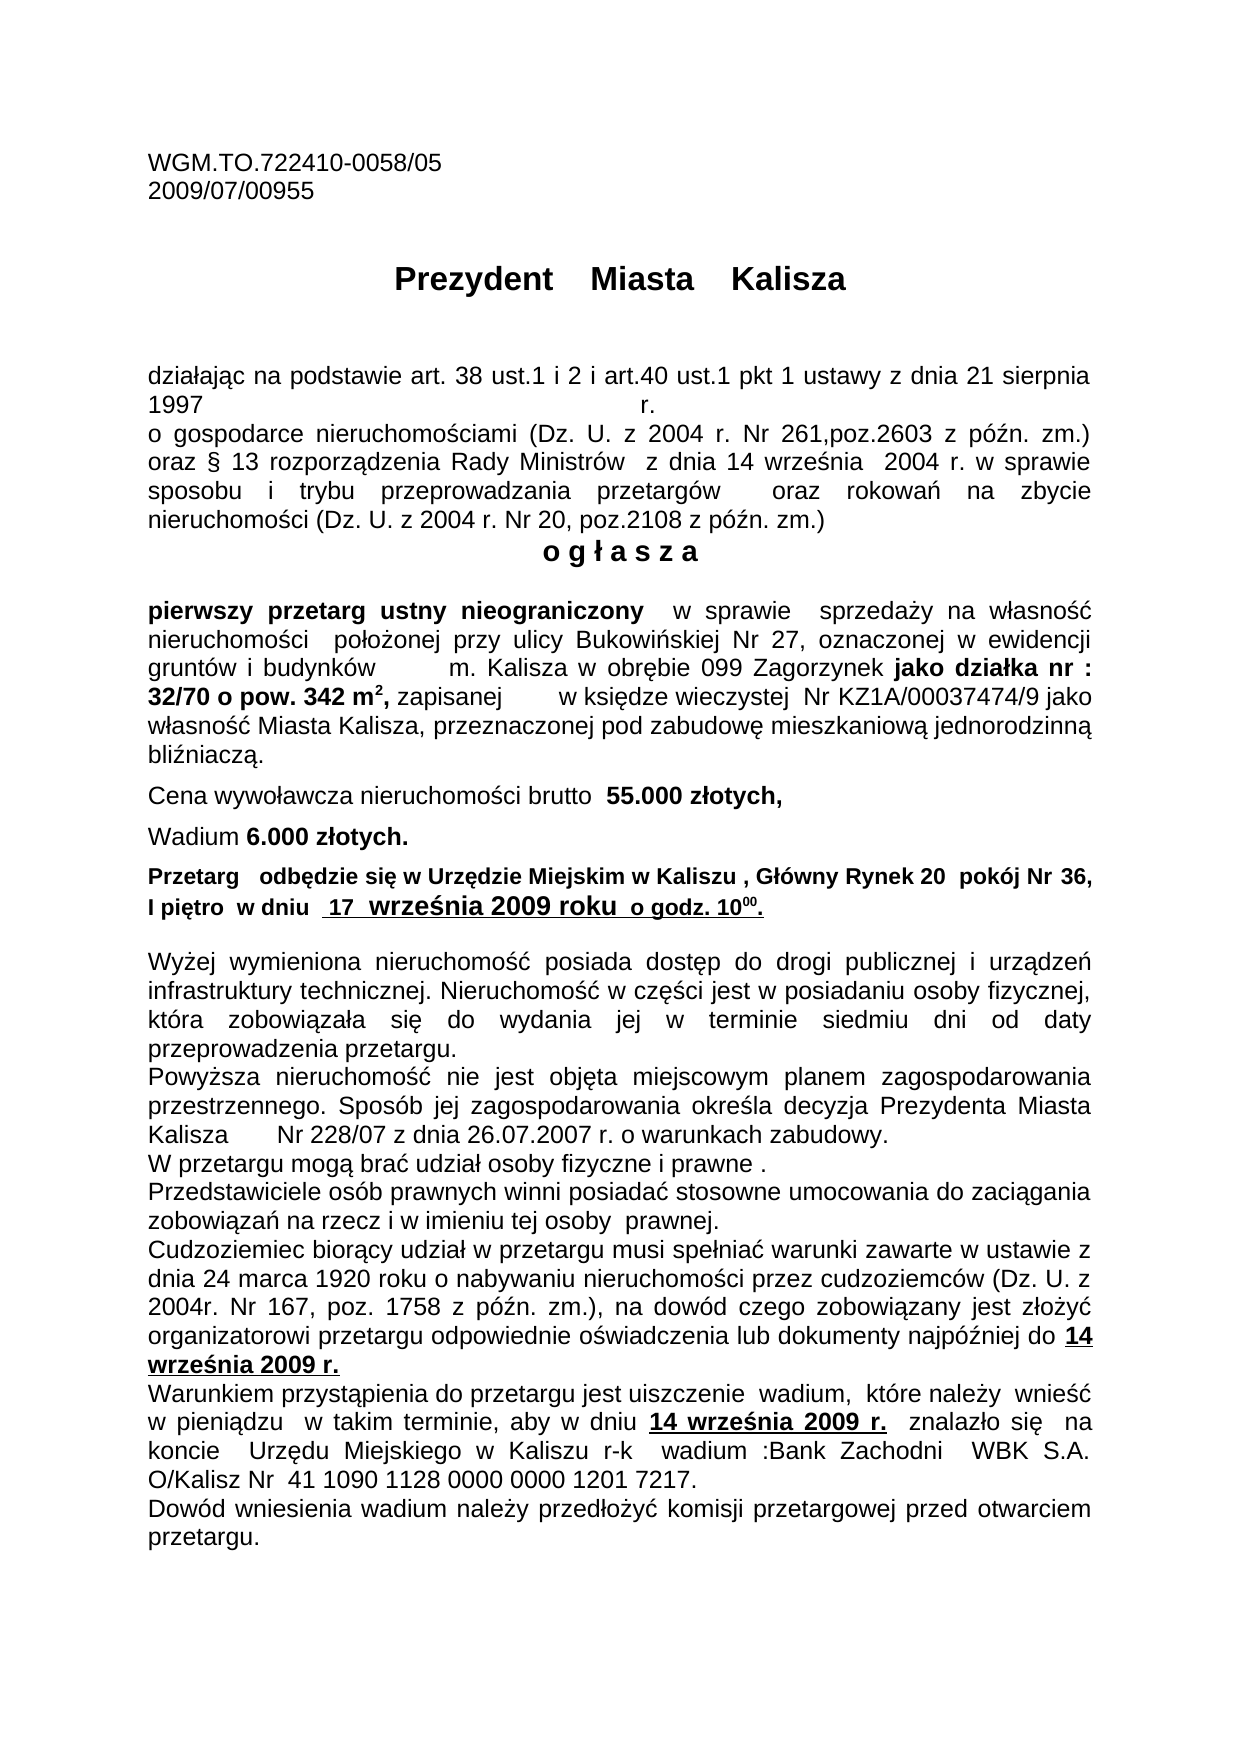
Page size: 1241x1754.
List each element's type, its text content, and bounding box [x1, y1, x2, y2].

text o g ł a s z a [148, 533, 1092, 567]
text Wadium 6.000 złotych. [148, 822, 1092, 851]
text Warunkiem przystąpienia do przetargu jest uiszczenie wadium, które należy wnieść w pieniądzu w takim terminie, aby w dniu 14 września 2009 r. znalazło się na koncie Urzędu Miejskiego w Kaliszu r-k wadium :Bank Zachodni WBK S.A. O/Kalisz Nr 41 1090 1128 0000 0000 1201 7217. [148, 1378, 1092, 1493]
text 2009/07/00955 [148, 176, 1092, 205]
text Przedstawiciele osób prawnych winni posiadać stosowne umocowania do zaciągania zobowiązań na rzecz i w imieniu tej osoby prawnej. [148, 1177, 1092, 1235]
text Cudzoziemiec biorący udział w przetargu musi spełniać warunki zawarte w ustawie z dnia 24 marca 1920 roku o nabywaniu nieruchomości przez cudzoziemców (Dz. U. z 2004r. Nr 167, poz. 1758 z późn. zm.), na dowód czego zobowiązany jest złożyć organizatorowi przetargu odpowiednie oświadczenia lub dokumenty najpóźniej do 14 września 2009 r. [148, 1235, 1092, 1378]
text W przetargu mogą brać udział osoby fizyczne i prawne . [148, 1148, 1092, 1177]
text Powyższa nieruchomość nie jest objęta miejscowym planem zagospodarowania przestrzennego. Sposób jej zagospodarowania określa decyzja Prezydenta Miasta Kalisza Nr 228/07 z dnia 26.07.2007 r. o warunkach zabudowy. [148, 1062, 1092, 1148]
text pierwszy przetarg ustny nieograniczony w sprawie sprzedaży na własność nieruchomości położonej przy ulicy Bukowińskiej Nr 27, oznaczonej w ewidencji gruntów i budynków m. Kalisza w obrębie 099 Zagorzynek jako działka nr : 32/70 o pow. 342 m2, zapisanej w księdze wieczystej Nr KZ1A/00037474/9 jako własność Miasta Kalisza, przeznaczonej pod zabudowę mieszkaniową jednorodzinną bliźniaczą. [148, 596, 1092, 768]
text WGM.TO.722410-0058/05 [148, 148, 1092, 176]
text Cena wywoławcza nieruchomości brutto 55.000 złotych, [148, 781, 1092, 809]
title Prezydent Miasta Kalisza [148, 259, 1092, 297]
text Wyżej wymieniona nieruchomość posiada dostęp do drogi publicznej i urządzeń infrastruktury technicznej. Nieruchomość w części jest w posiadaniu osoby fizycznej, która zobowiązała się do wydania jej w terminie siedmiu dni od daty przeprowadzenia przetargu. [148, 947, 1092, 1062]
text Przetarg odbędzie się w Urzędzie Miejskim w Kaliszu , Główny Rynek 20 pokój Nr 36, I piętro w dniu 17 września 2009 roku o godz. 1000. [148, 863, 1092, 921]
text Dowód wniesienia wadium należy przedłożyć komisji przetargowej przed otwarciem przetargu. [148, 1493, 1092, 1551]
text działając na podstawie art. 38 ust.1 i 2 i art.40 ust.1 pkt 1 ustawy z dnia 21 sierpnia 1997 r. o gospodarce nieruchomościami (Dz. U. z 2004 r. Nr 261,poz.2603 z późn. zm.) oraz § 13 rozporządzenia Rady Ministrów z dnia 14 września 2004 r. w sprawie sposobu i trybu przeprowadzania przetargów oraz rokowań na zbycie nieruchomości (Dz. U. z 2004 r. Nr 20, poz.2108 z późn. zm.) [148, 361, 1092, 533]
